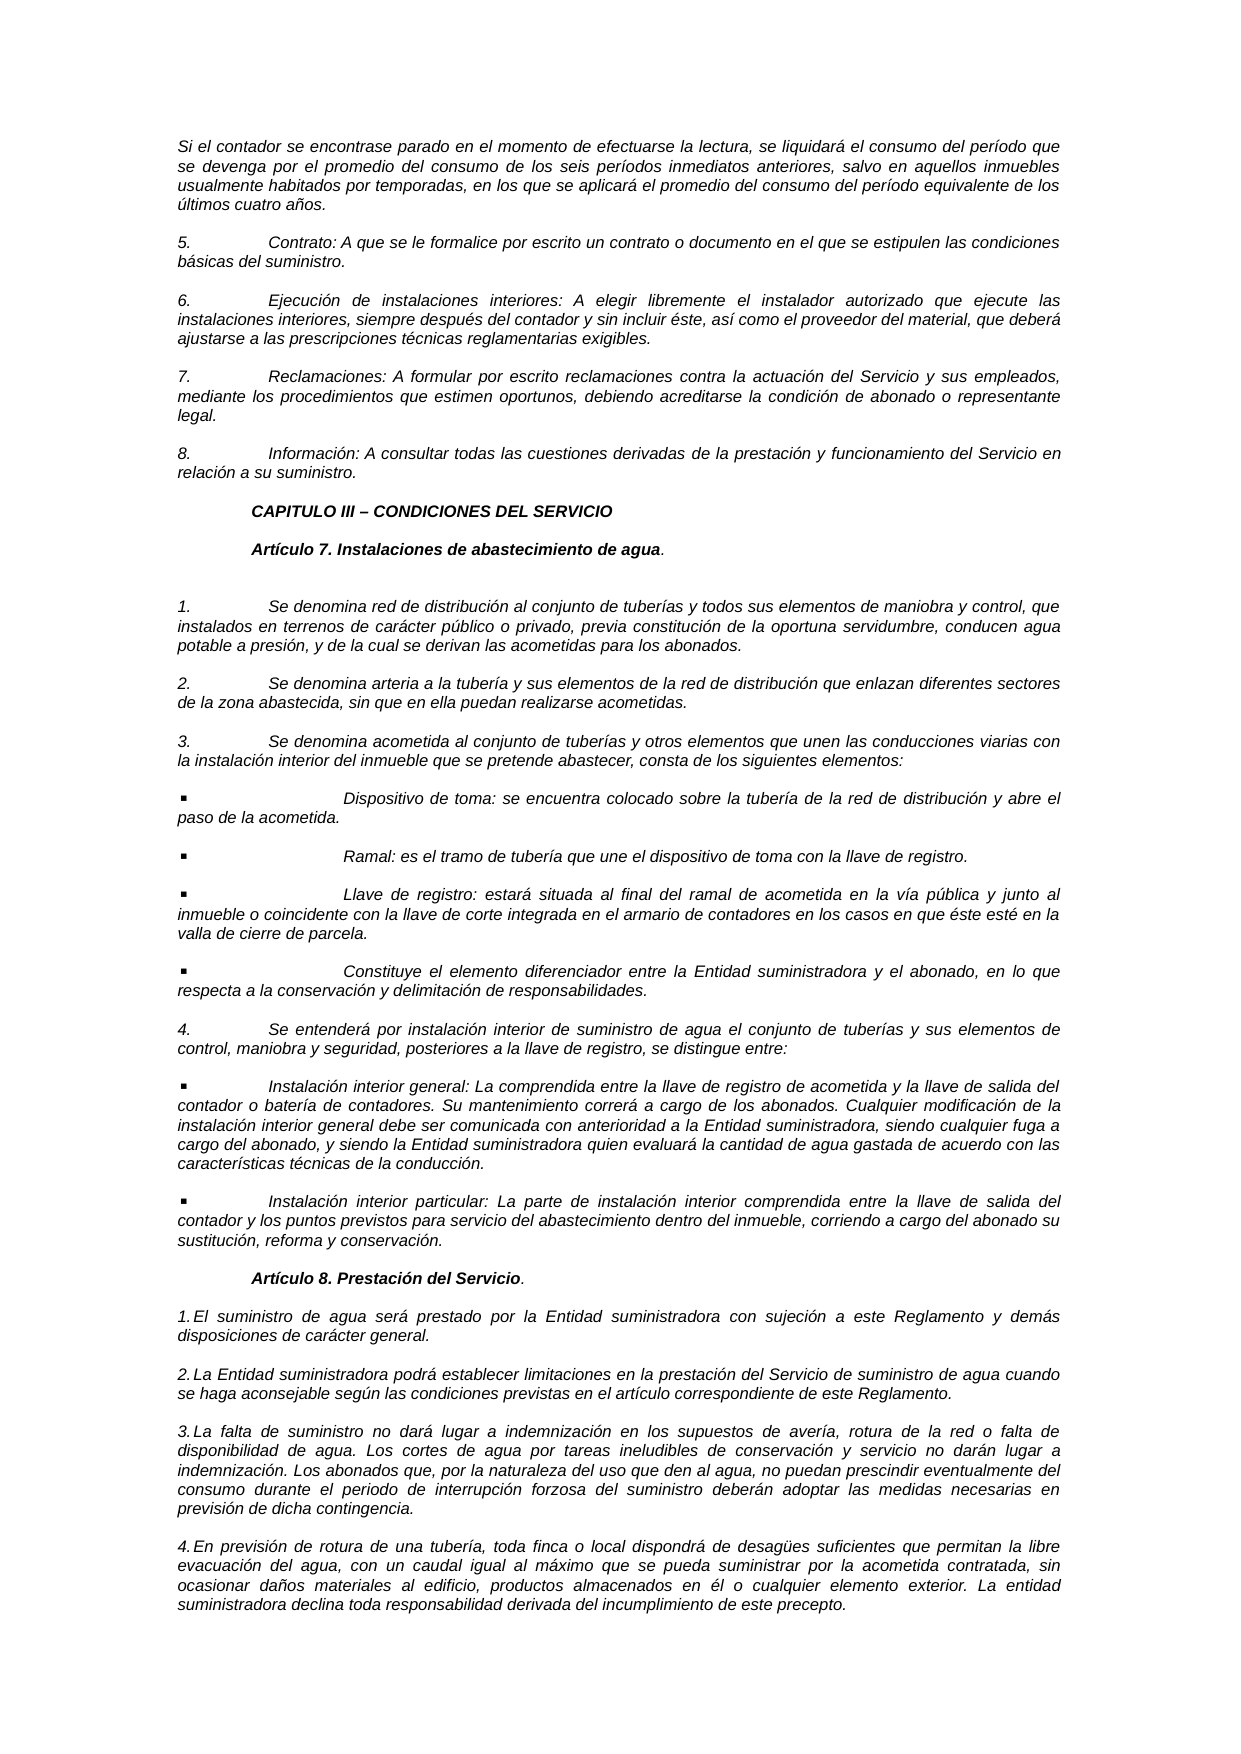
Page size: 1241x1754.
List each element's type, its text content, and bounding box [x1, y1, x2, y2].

list Dispositivo de toma: se encuentra colocado sobre la tubería de la red de distribución y abre el paso de la acometida. [177, 789, 1063, 827]
list Contrato: A que se le formalice por escrito un contrato o documento en el que se estipulen las condiciones básicas del suministro. [177, 233, 1063, 271]
list La Entidad suministradora podrá establecer limitaciones en la prestación del Servicio de suministro de agua cuando se haga aconsejable según las condiciones previstas en el artículo correspondiente de este Reglamento. [177, 1364, 1063, 1403]
list Reclamaciones: A formular por escrito reclamaciones contra la actuación del Servicio y sus empleados, mediante los procedimientos que estimen oportunos, debiendo acreditarse la condición de abonado o representante legal. [177, 367, 1063, 425]
list Se denomina acometida al conjunto de tuberías y otros elementos que unen las conducciones viarias con la instalación interior del inmueble que se pretende abastecer, consta de los siguientes elementos: [177, 731, 1063, 770]
list Información: A consultar todas las cuestiones derivadas de la prestación y funcionamiento del Servicio en relación a su suministro. [177, 444, 1063, 482]
list La falta de suministro no dará lugar a indemnización en los supuestos de avería, rotura de la red o falta de disponibilidad de agua. Los cortes de agua por tareas ineludibles de conservación y servicio no darán lugar a indemnización. Los abonados que, por la naturaleza del uso que den al agua, no puedan prescindir eventualmente del consumo durante el periodo de interrupción forzosa del suministro deberán adoptar las medidas necesarias en previsión de dicha contingencia. [177, 1422, 1063, 1518]
list Se denomina arteria a la tubería y sus elementos de la red de distribución que enlazan diferentes sectores de la zona abastecida, sin que en ella puedan realizarse acometidas. [177, 674, 1063, 712]
list Se entenderá por instalación interior de suministro de agua el conjunto de tuberías y sus elementos de control, maniobra y seguridad, posteriores a la llave de registro, se distingue entre: [177, 1019, 1063, 1058]
list Llave de registro: estará situada al final del ramal de acometida en la vía pública y junto al inmueble o coincidente con la llave de corte integrada en el armario de contadores en los casos en que éste esté en la valla de cierre de parcela. [177, 885, 1063, 943]
list En previsión de rotura de una tubería, toda finca o local dispondrá de desagües suficientes que permitan la libre evacuación del agua, con un caudal igual al máximo que se pueda suministrar por la acometida contratada, sin ocasionar daños materiales al edificio, productos almacenados en él o cualquier elemento exterior. La entidad suministradora declina toda responsabilidad derivada del incumplimiento de este precepto. [177, 1537, 1063, 1614]
list Constituye el elemento diferenciador entre la Entidad suministradora y el abonado, en lo que respecta a la conservación y delimitación de responsabilidades. [177, 962, 1063, 1000]
list El suministro de agua será prestado por la Entidad suministradora con sujeción a este Reglamento y demás disposiciones de carácter general. [177, 1307, 1063, 1345]
text Artículo 7. Instalaciones de abastecimiento de agua. [177, 540, 1063, 559]
list Ejecución de instalaciones interiores: A elegir libremente el instalador autorizado que ejecute las instalaciones interiores, siempre después del contador y sin incluir éste, así como el proveedor del material, que deberá ajustarse a las prescripciones técnicas reglamentarias exigibles. [177, 291, 1063, 348]
list Instalación interior general: La comprendida entre la llave de registro de acometida y la llave de salida del contador o batería de contadores. Su mantenimiento correrá a cargo de los abonados. Cualquier modificación de la instalación interior general debe ser comunicada con anterioridad a la Entidad suministradora, siendo cualquier fuga a cargo del abonado, y siendo la Entidad suministradora quien evaluará la cantidad de agua gastada de acuerdo con las características técnicas de la conducción. [177, 1077, 1063, 1173]
list Ramal: es el tramo de tubería que une el dispositivo de toma con la llave de registro. [177, 847, 1063, 866]
text CAPITULO III – CONDICIONES DEL SERVICIO [177, 501, 1063, 521]
text Artículo 8. Prestación del Servicio. [177, 1269, 1063, 1288]
list Se denomina red de distribución al conjunto de tuberías y todos sus elementos de maniobra y control, que instalados en terrenos de carácter público o privado, previa constitución de la oportuna servidumbre, conducen agua potable a presión, y de la cual se derivan las acometidas para los abonados. [177, 597, 1063, 655]
list Si el contador se encontrase parado en el momento de efectuarse la lectura, se liquidará el consumo del período que se devenga por el promedio del consumo de los seis períodos inmediatos anteriores, salvo en aquellos inmuebles usualmente habitados por temporadas, en los que se aplicará el promedio del consumo del período equivalente de los últimos cuatro años. [177, 137, 1063, 214]
list Instalación interior particular: La parte de instalación interior comprendida entre la llave de salida del contador y los puntos previstos para servicio del abastecimiento dentro del inmueble, corriendo a cargo del abonado su sustitución, reforma y conservación. [177, 1192, 1063, 1249]
